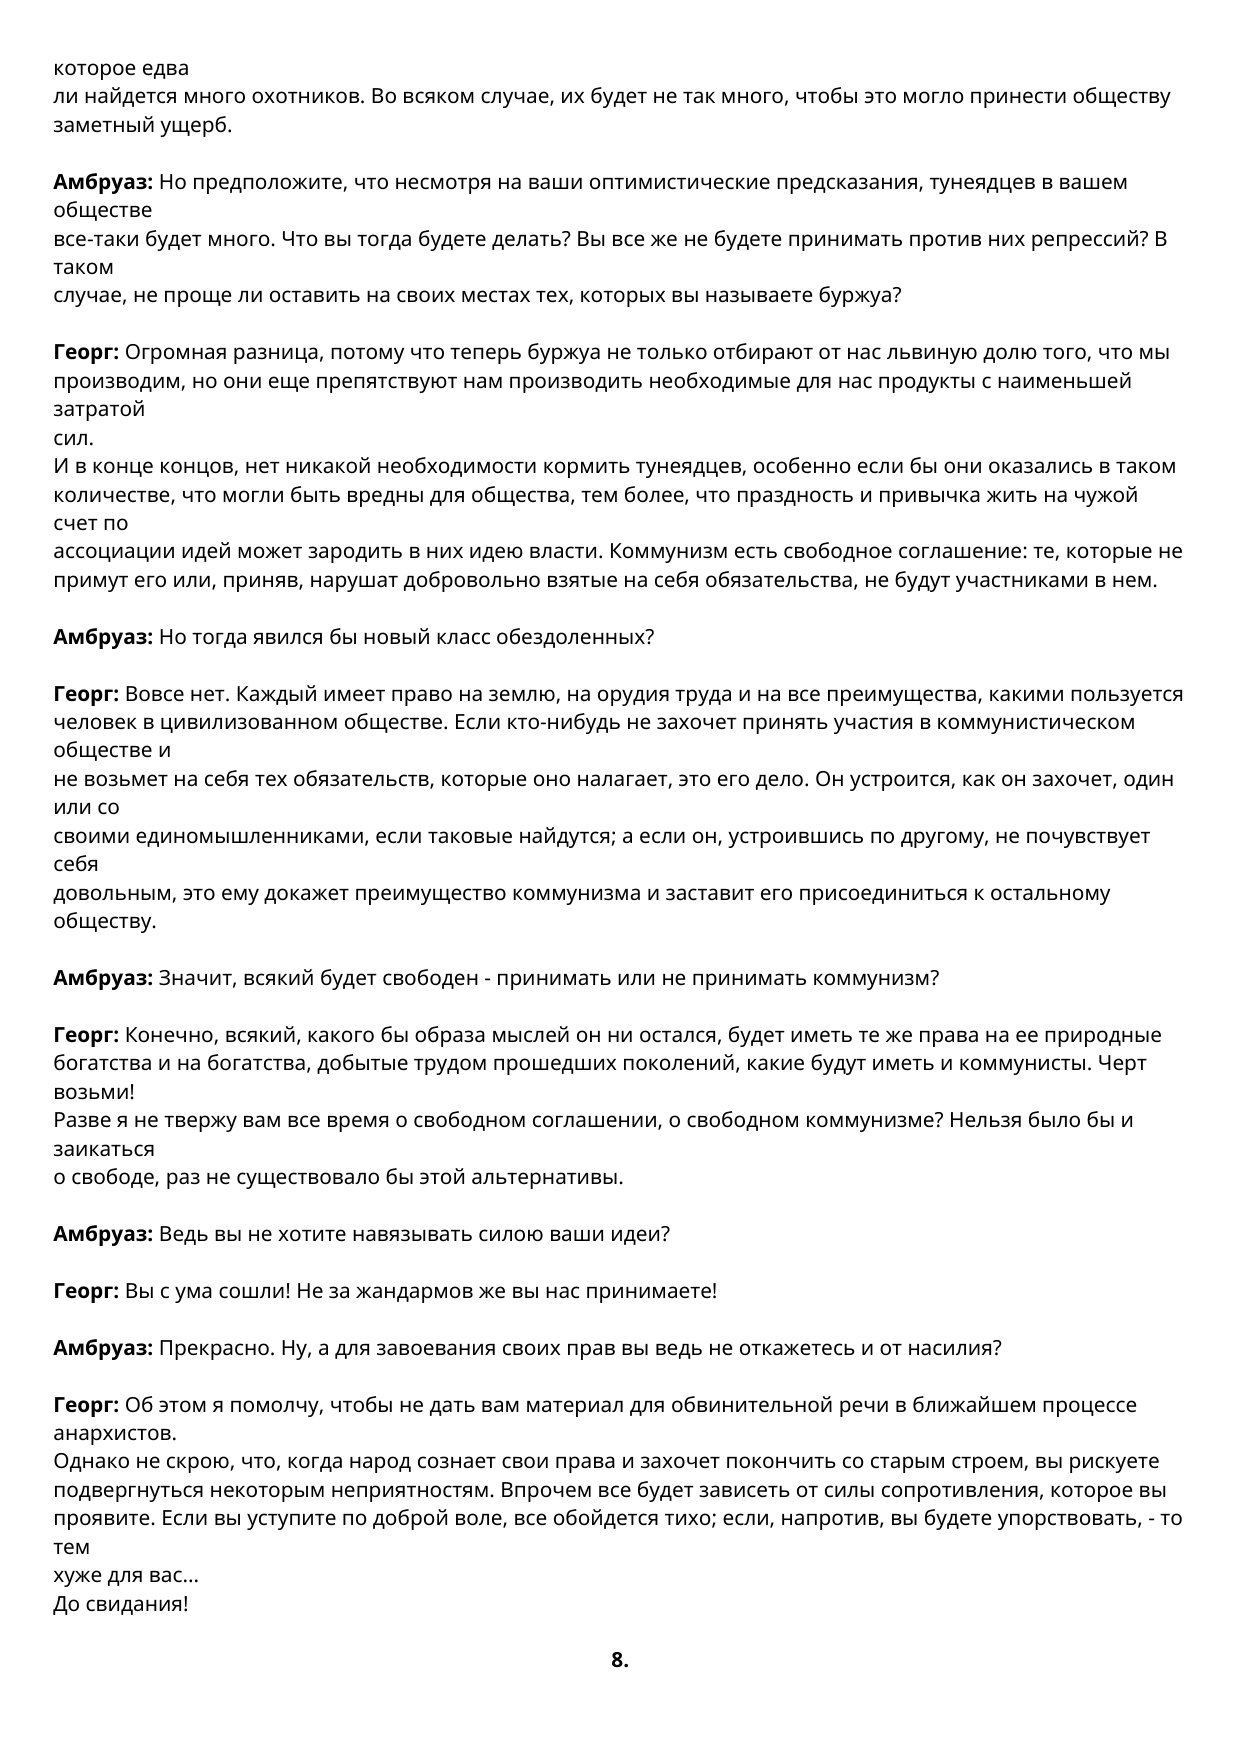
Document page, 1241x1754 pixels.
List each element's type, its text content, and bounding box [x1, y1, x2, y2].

text человек в цивилизованном обществе. Если кто-нибудь не захочет принять участия в коммунистическом обществе и [53, 707, 1187, 764]
text Амбруаз: Прекрасно. Ну, а для завоевания своих прав вы ведь не откажетесь и от насилия? [53, 1333, 1187, 1361]
text Георг: Вовсе нет. Каждый имеет право на землю, на орудия труда и на все преимущества, какими пользуется [53, 679, 1187, 707]
text о свободе, раз не существовало бы этой альтернативы. [53, 1162, 1187, 1191]
text не возьмет на себя тех обязательств, которые оно налагает, это его дело. Он устроится, как он захочет, один или со [53, 764, 1187, 821]
text 8. [53, 1646, 1187, 1674]
text случае, не проще ли оставить на своих местах тех, которых вы называете буржуа? [53, 281, 1187, 309]
text которое едва [53, 53, 1187, 82]
text сил. [53, 423, 1187, 451]
text своими единомышленниками, если таковые найдутся; а если он, устроившись по другому, не почувствует себя [53, 821, 1187, 878]
text Георг: Вы с ума сошли! Не за жандармов же вы нас принимаете! [53, 1276, 1187, 1304]
text заметный ущерб. [53, 110, 1187, 138]
text все-таки будет много. Что вы тогда будете делать? Вы все же не будете принимать против них репрессий? В таком [53, 224, 1187, 281]
text Георг: Огромная разница, потому что теперь буржуа не только отбирают от нас львиную долю того, что мы [53, 337, 1187, 366]
text Однако не скрою, что, когда народ сознает свои права и захочет покончить со старым строем, вы рискуете [53, 1447, 1187, 1475]
text примут его или, приняв, нарушат добровольно взятые на себя обязательства, не будут участниками в нем. [53, 565, 1187, 593]
text проявите. Если вы уступите по доброй воле, все обойдется тихо; если, напротив, вы будете упорствовать, - то тем [53, 1503, 1187, 1560]
text подвергнуться некоторым неприятностям. Впрочем все будет зависеть от силы сопротивления, которое вы [53, 1475, 1187, 1503]
text Георг: Об этом я помолчу, чтобы не дать вам материал для обвинительной речи в ближайшем процессе [53, 1390, 1187, 1418]
text Амбруаз: Но предположите, что несмотря на ваши оптимистические предсказания, тунеядцев в вашем обществе [53, 167, 1187, 224]
text ассоциации идей может зародить в них идею власти. Коммунизм есть свободное соглашение: те, которые не [53, 537, 1187, 565]
text До свидания! [53, 1589, 1187, 1617]
text богатства и на богатства, добытые трудом прошедших поколений, какие будут иметь и коммунисты. Черт возьми! [53, 1048, 1187, 1105]
text довольным, это ему докажет преимущество коммунизма и заставит его присоединиться к остальному обществу. [53, 878, 1187, 935]
text Амбруаз: Ведь вы не хотите навязывать силою ваши идеи? [53, 1219, 1187, 1247]
text Разве я не твержу вам все время о свободном соглашении, о свободном коммунизме? Нельзя было бы и заикаться [53, 1105, 1187, 1162]
text Амбруаз: Значит, всякий будет свободен - принимать или не принимать коммунизм? [53, 963, 1187, 992]
text ли найдется много охотников. Во всяком случае, их будет не так много, чтобы это могло принести обществу [53, 82, 1187, 110]
text Амбруаз: Но тогда явился бы новый класс обездоленных? [53, 622, 1187, 650]
text количестве, что могли быть вредны для общества, тем более, что праздность и привычка жить на чужой счет по [53, 480, 1187, 537]
text производим, но они еще препятствуют нам производить необходимые для нас продукты с наименьшей затратой [53, 366, 1187, 423]
text Георг: Конечно, всякий, какого бы образа мыслей он ни остался, будет иметь те же права на ее природные [53, 1020, 1187, 1048]
text анархистов. [53, 1418, 1187, 1447]
text хуже для вас... [53, 1560, 1187, 1589]
text И в конце концов, нет никакой необходимости кормить тунеядцев, особенно если бы они оказались в таком [53, 451, 1187, 480]
